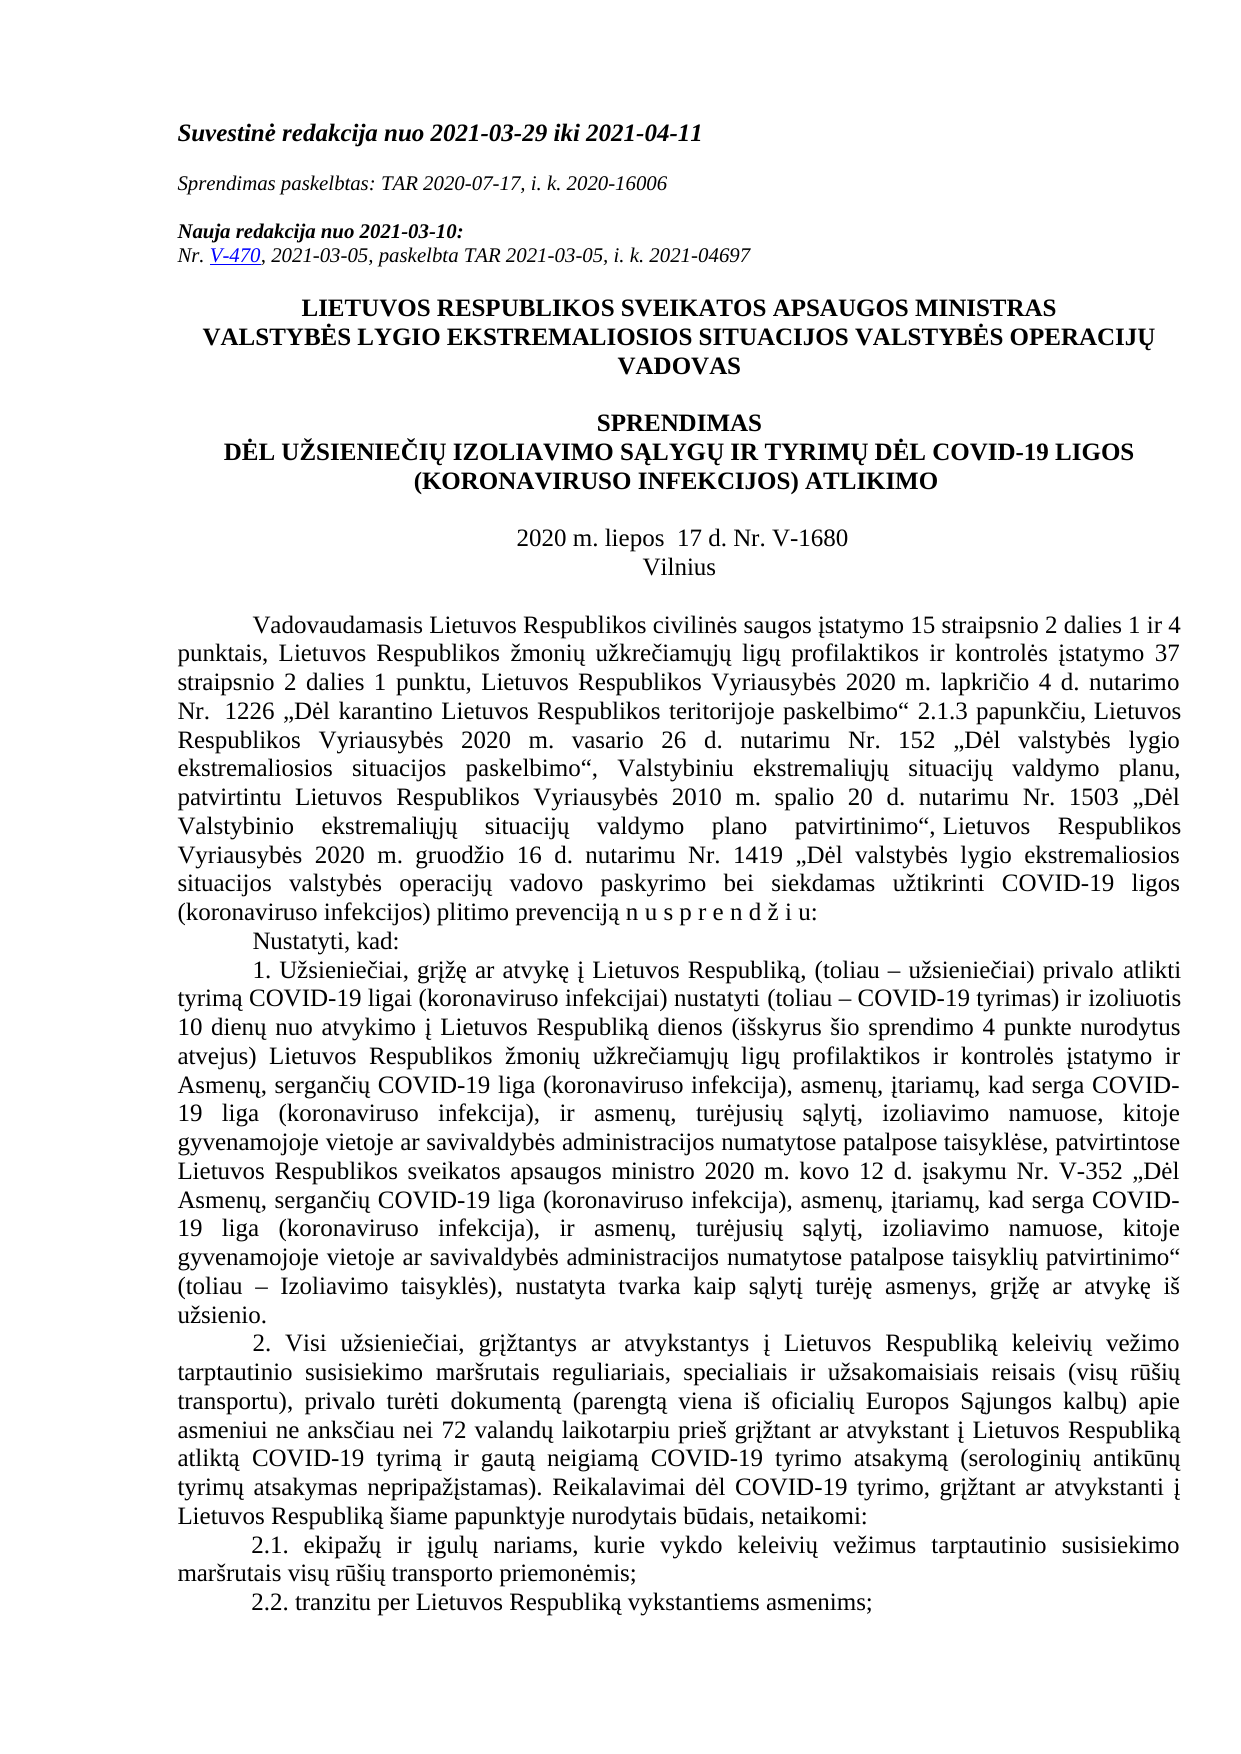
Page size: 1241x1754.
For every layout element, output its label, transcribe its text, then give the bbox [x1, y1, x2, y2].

text LIETUVOS RESPUBLIKOS SVEIKATOS APSAUGOS MINISTRAS [177, 293, 1181, 322]
text Nauja redakcija nuo 2021-03-10: [177, 219, 1181, 243]
text Nustatyti, kad: [177, 926, 1181, 955]
text 2. Visi užsieniečiai, grįžtantys ar atvykstantys į Lietuvos Respubliką keleivių vežimo tarptautinio susisiekimo maršrutais reguliariais, specialiais ir užsakomaisiais reisais (visų rūšių transportu), privalo turėti dokumentą (parengtą viena iš oficialių Europos Sąjungos kalbų) apie asmeniui ne anksčiau nei 72 valandų laikotarpiu prieš grįžtant ar atvykstant į Lietuvos Respubliką atliktą COVID-19 tyrimą ir gautą neigiamą COVID-19 tyrimo atsakymą (serologinių antikūnų tyrimų atsakymas nepripažįstamas). Reikalavimai dėl COVID-19 tyrimo, grįžtant ar atvykstanti į Lietuvos Respubliką šiame papunktyje nurodytais būdais, netaikomi: [177, 1328, 1181, 1530]
text 2020 m. liepos 17 d. Nr. V-1680 Vilnius [177, 523, 1181, 581]
text VALSTYBĖS LYGIO EKSTREMALIOSIOS SITUACIJOS VALSTYBĖS OPERACIJŲ VADOVAS [177, 322, 1181, 380]
text 1. Užsieniečiai, grįžę ar atvykę į Lietuvos Respubliką, (toliau – užsieniečiai) privalo atlikti tyrimą COVID-19 ligai (koronaviruso infekcijai) nustatyti (toliau – COVID-19 tyrimas) ir izoliuotis 10 dienų nuo atvykimo į Lietuvos Respubliką dienos (išskyrus šio sprendimo 4 punkte nurodytus atvejus) Lietuvos Respublikos žmonių užkrečiamųjų ligų profilaktikos ir kontrolės įstatymo ir Asmenų, sergančių COVID-19 liga (koronaviruso infekcija), asmenų, įtariamų, kad serga COVID-19 liga (koronaviruso infekcija), ir asmenų, turėjusių sąlytį, izoliavimo namuose, kitoje gyvenamojoje vietoje ar savivaldybės administracijos numatytose patalpose taisyklėse, patvirtintose Lietuvos Respublikos sveikatos apsaugos ministro 2020 m. kovo 12 d. įsakymu Nr. V-352 „Dėl Asmenų, sergančių COVID-19 liga (koronaviruso infekcija), asmenų, įtariamų, kad serga COVID-19 liga (koronaviruso infekcija), ir asmenų, turėjusių sąlytį, izoliavimo namuose, kitoje gyvenamojoje vietoje ar savivaldybės administracijos numatytose patalpose taisyklių patvirtinimo“ (toliau – Izoliavimo taisyklės), nustatyta tvarka kaip sąlytį turėję asmenys, grįžę ar atvykę iš užsienio. [177, 955, 1181, 1328]
text Sprendimas paskelbtas: TAR 2020-07-17, i. k. 2020-16006 [177, 171, 1181, 195]
text Vadovaudamasis Lietuvos Respublikos civilinės saugos įstatymo 15 straipsnio 2 dalies 1 ir 4 punktais, Lietuvos Respublikos žmonių užkrečiamųjų ligų profilaktikos ir kontrolės įstatymo 37 straipsnio 2 dalies 1 punktu, Lietuvos Respublikos Vyriausybės 2020 m. lapkričio 4 d. nutarimo Nr. 1226 „Dėl karantino Lietuvos Respublikos teritorijoje paskelbimo“ 2.1.3 papunkčiu, Lietuvos Respublikos Vyriausybės 2020 m. vasario 26 d. nutarimu Nr. 152 „Dėl valstybės lygio ekstremaliosios situacijos paskelbimo“, Valstybiniu ekstremaliųjų situacijų valdymo planu, patvirtintu Lietuvos Respublikos Vyriausybės 2010 m. spalio 20 d. nutarimu Nr. 1503 „Dėl Valstybinio ekstremaliųjų situacijų valdymo plano patvirtinimo“, Lietuvos Respublikos Vyriausybės 2020 m. gruodžio 16 d. nutarimu Nr. 1419 „Dėl valstybės lygio ekstremaliosios situacijos valstybės operacijų vadovo paskyrimo bei siekdamas užtikrinti COVID-19 ligos (koronaviruso infekcijos) plitimo prevenciją n u s p r e n d ž i u: [177, 610, 1181, 926]
text DĖL užsieniečių izoliavimo SĄLYGŲ ir tyrimų dėl COVID-19 ligos (koronaviruso infekcijos) atlikimo [177, 437, 1181, 495]
text SPRENDIMAS [177, 408, 1181, 437]
text Suvestinė redakcija nuo 2021-03-29 iki 2021-04-11 [177, 118, 1181, 147]
text 2.2. tranzitu per Lietuvos Respubliką vykstantiems asmenims; [177, 1587, 1181, 1616]
text 2.1. ekipažų ir įgulų nariams, kurie vykdo keleivių vežimus tarptautinio susisiekimo maršrutais visų rūšių transporto priemonėmis; [177, 1530, 1181, 1587]
text Nr. V-470, 2021-03-05, paskelbta TAR 2021-03-05, i. k. 2021-04697 [177, 243, 1181, 267]
